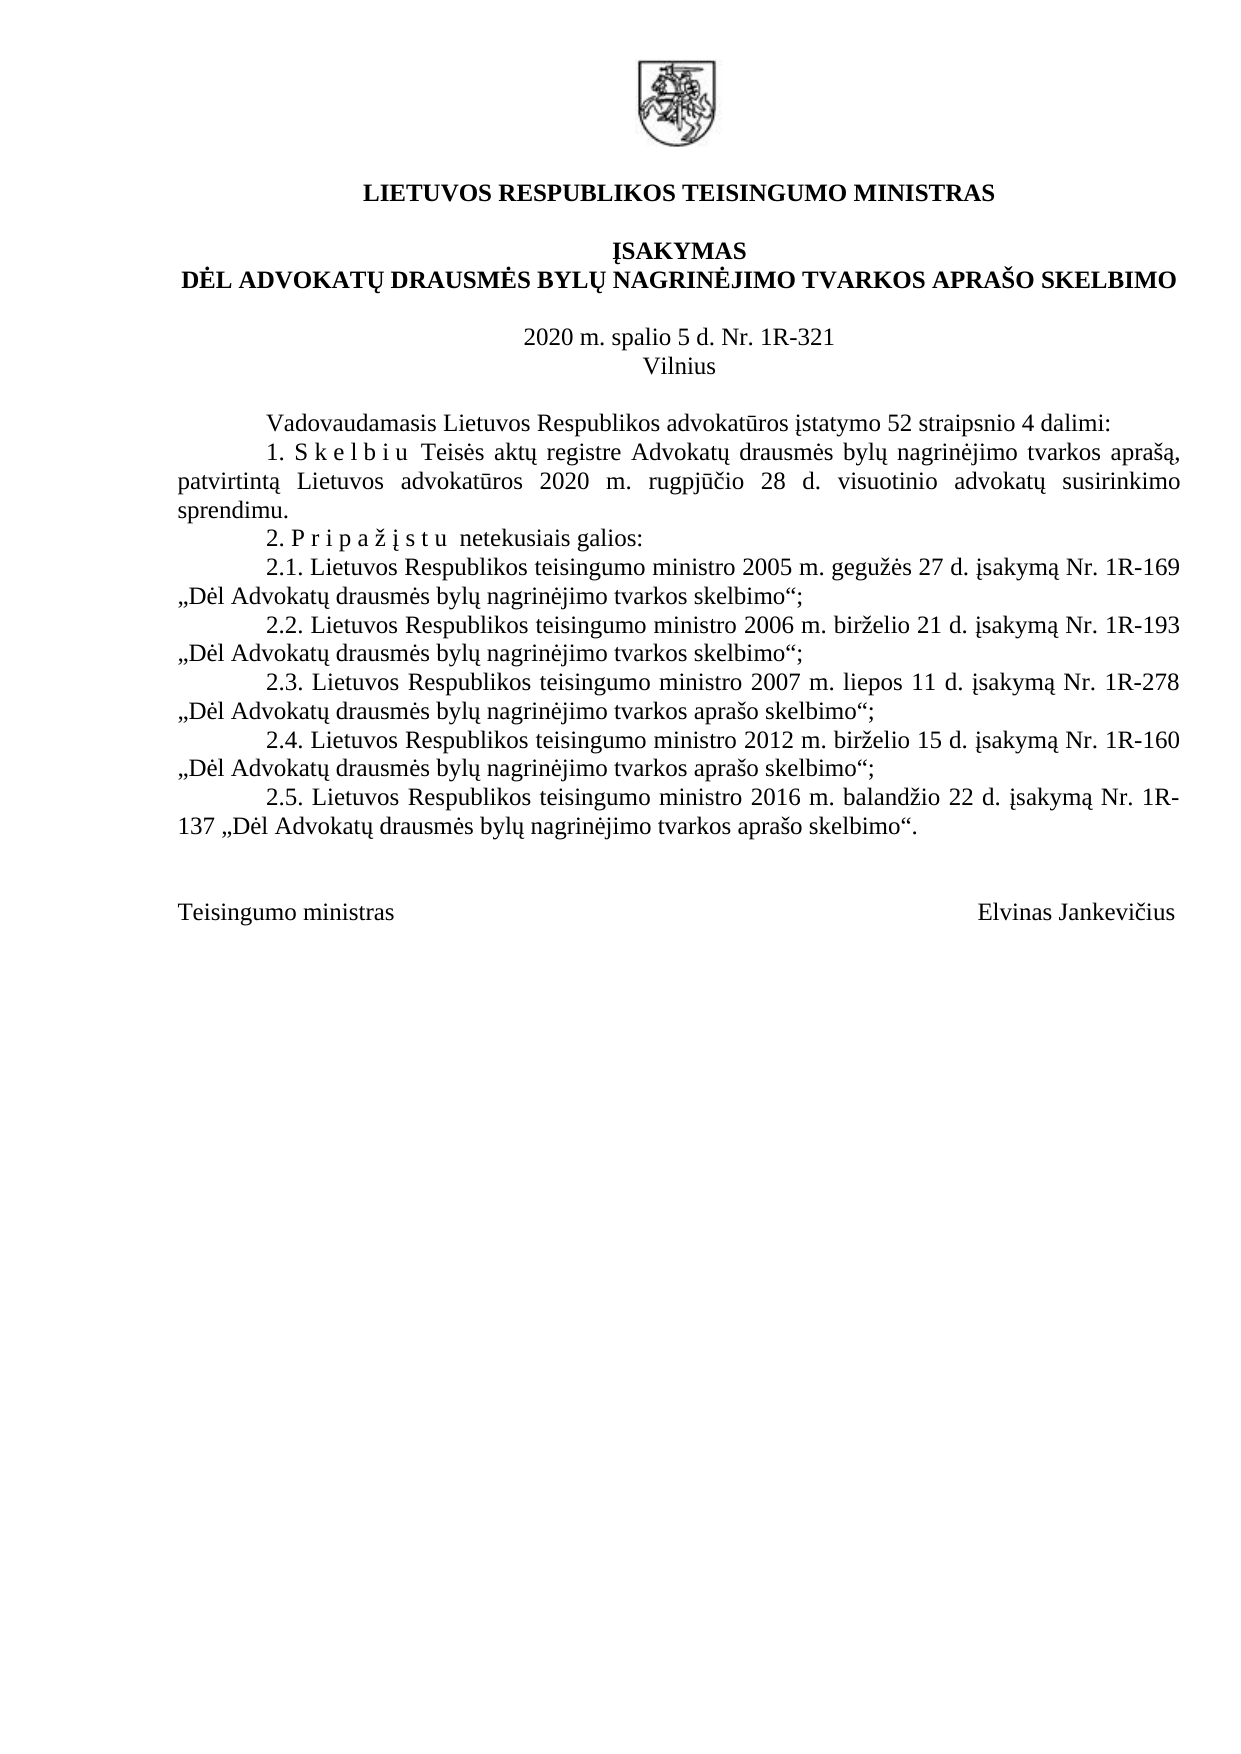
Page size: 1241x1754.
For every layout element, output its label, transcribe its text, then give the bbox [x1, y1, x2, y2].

text 2.5. Lietuvos Respublikos teisingumo ministro 2016 m. balandžio 22 d. įsakymą Nr. 1R-137 „Dėl Advokatų drausmės bylų nagrinėjimo tvarkos aprašo skelbimo“. [177, 782, 1181, 840]
text 2.4. Lietuvos Respublikos teisingumo ministro 2012 m. birželio 15 d. įsakymą Nr. 1R-160 „Dėl Advokatų drausmės bylų nagrinėjimo tvarkos aprašo skelbimo“; [177, 725, 1181, 782]
text 2.1. Lietuvos Respublikos teisingumo ministro 2005 m. gegužės 27 d. įsakymą Nr. 1R-169 „Dėl Advokatų drausmės bylų nagrinėjimo tvarkos skelbimo“; [177, 552, 1181, 610]
text LIETUVOS RESPUBLIKOS TEISINGUMO MINISTRAS [177, 178, 1181, 207]
text Vadovaudamasis Lietuvos Respublikos advokatūros įstatymo 52 straipsnio 4 dalimi: [177, 408, 1181, 437]
text Vilnius [177, 351, 1181, 380]
text 2020 m. spalio 5 d. Nr. 1R-321 [177, 322, 1181, 351]
text 2.2. Lietuvos Respublikos teisingumo ministro 2006 m. birželio 21 d. įsakymą Nr. 1R-193 „Dėl Advokatų drausmės bylų nagrinėjimo tvarkos skelbimo“; [177, 610, 1181, 667]
text Teisingumo ministras Elvinas Jankevičius [177, 897, 1181, 926]
text DĖL ADVOKATŲ DRAUSMĖS BYLŲ NAGRINĖJIMO TVARKOS APRAŠO SKELBIMO [177, 265, 1181, 293]
text ĮSAKYMAS [177, 236, 1181, 265]
text 1. Skelbiu Teisės aktų registre Advokatų drausmės bylų nagrinėjimo tvarkos aprašą, patvirtintą Lietuvos advokatūros 2020 m. rugpjūčio 28 d. visuotinio advokatų susirinkimo sprendimu. [177, 437, 1181, 523]
text 2.3. Lietuvos Respublikos teisingumo ministro 2007 m. liepos 11 d. įsakymą Nr. 1R-278 „Dėl Advokatų drausmės bylų nagrinėjimo tvarkos aprašo skelbimo“; [177, 667, 1181, 725]
text 2. P r i p a ž į s t u netekusiais galios: [177, 523, 1181, 552]
